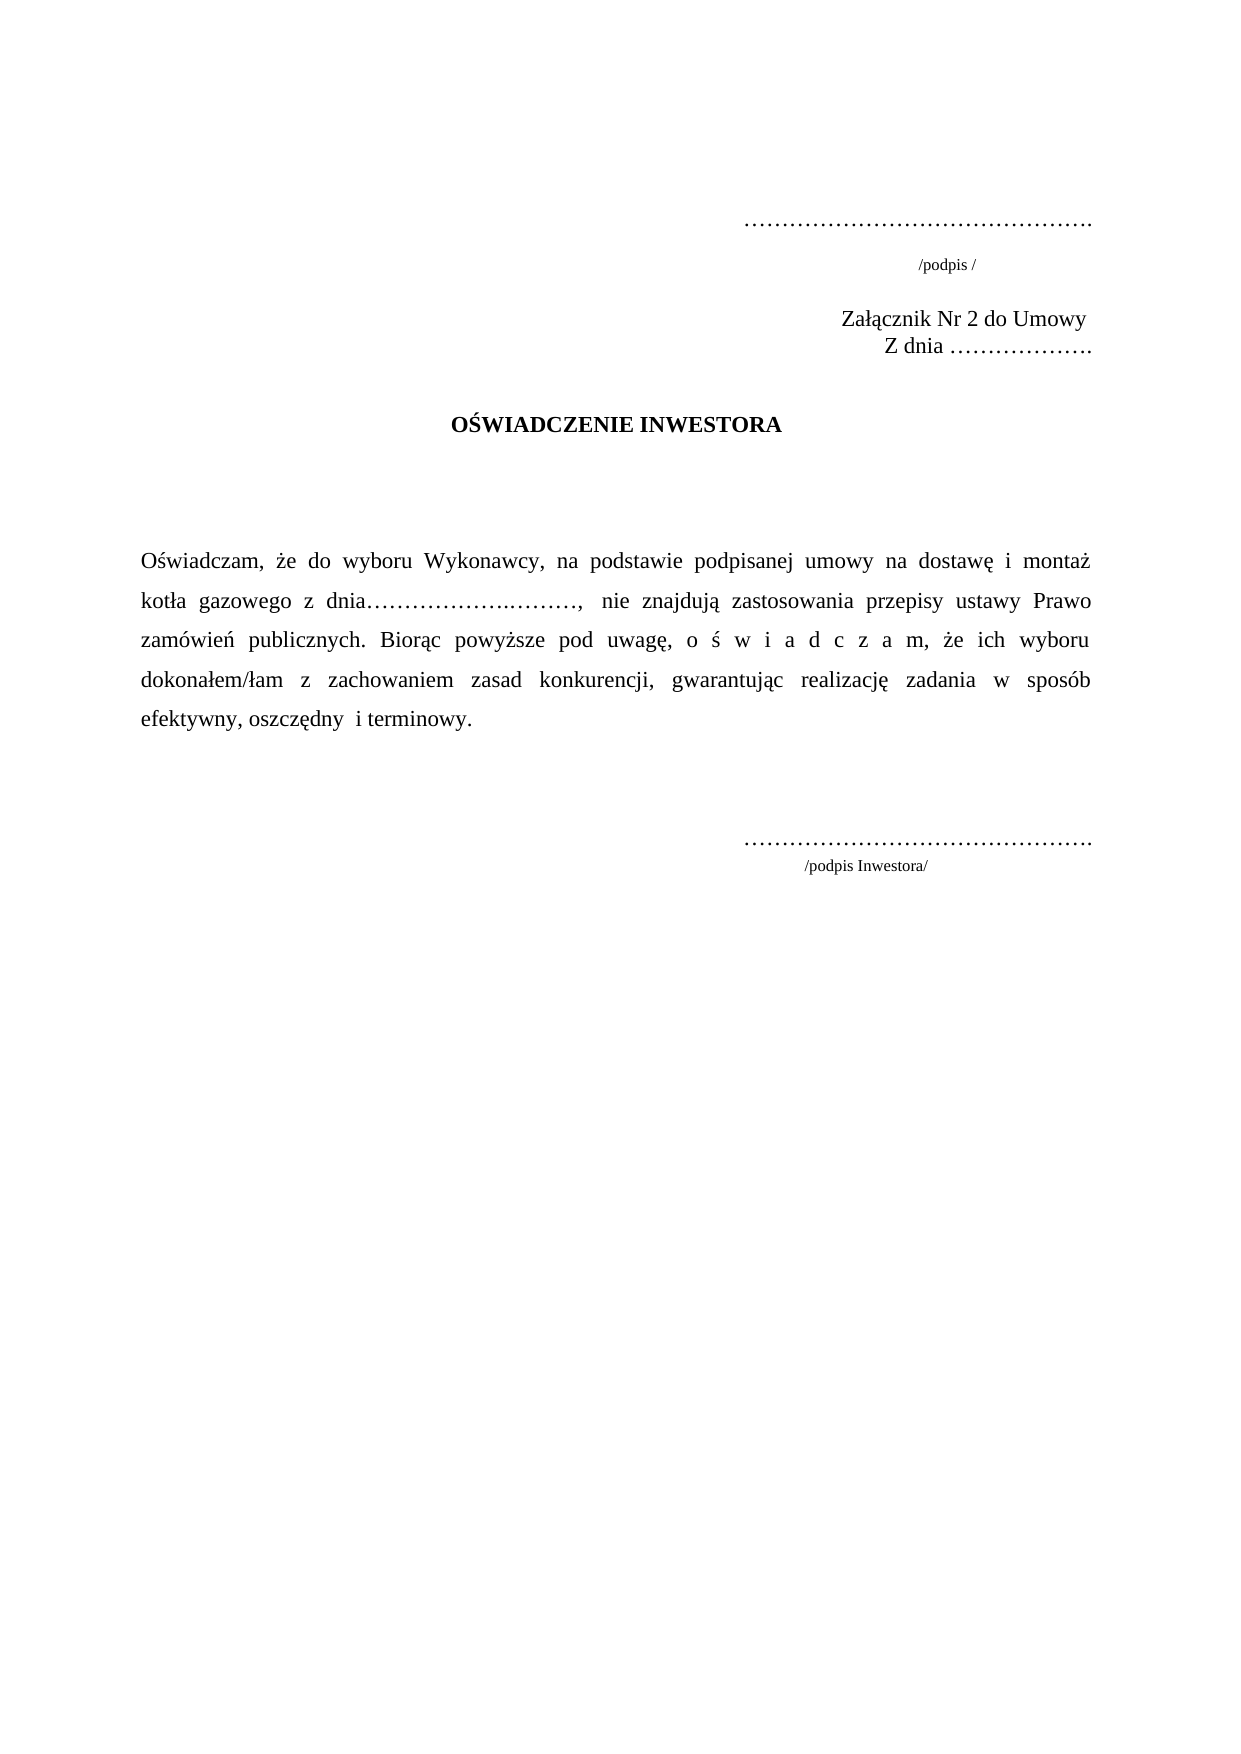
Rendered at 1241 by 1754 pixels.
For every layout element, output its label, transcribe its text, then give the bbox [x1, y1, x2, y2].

text Oświadczam, że do wyboru Wykonawcy, na podstawie podpisanej umowy na dostawę i montaż kotła gazowego z dnia……………….………, nie znajdują zastosowania przepisy ustawy Prawo zamówień publicznych. Biorąc powyższe pod uwagę, o ś w i a d c z a m, że ich wyboru dokonałem/łam z zachowaniem zasad konkurencji, gwarantując realizację zadania w sposób efektywny, oszczędny i terminowy. [141, 547, 1092, 732]
text /podpis / [141, 249, 1092, 276]
text Załącznik Nr 2 do Umowy [141, 306, 1092, 332]
text OŚWIADCZENIE INWESTORA [141, 411, 1092, 437]
text /podpis Inwestora/ [141, 850, 1092, 877]
text ………………………………………. [141, 824, 1092, 850]
text Z dnia ………………. [141, 332, 1092, 358]
text ………………………………………. [141, 205, 1092, 231]
